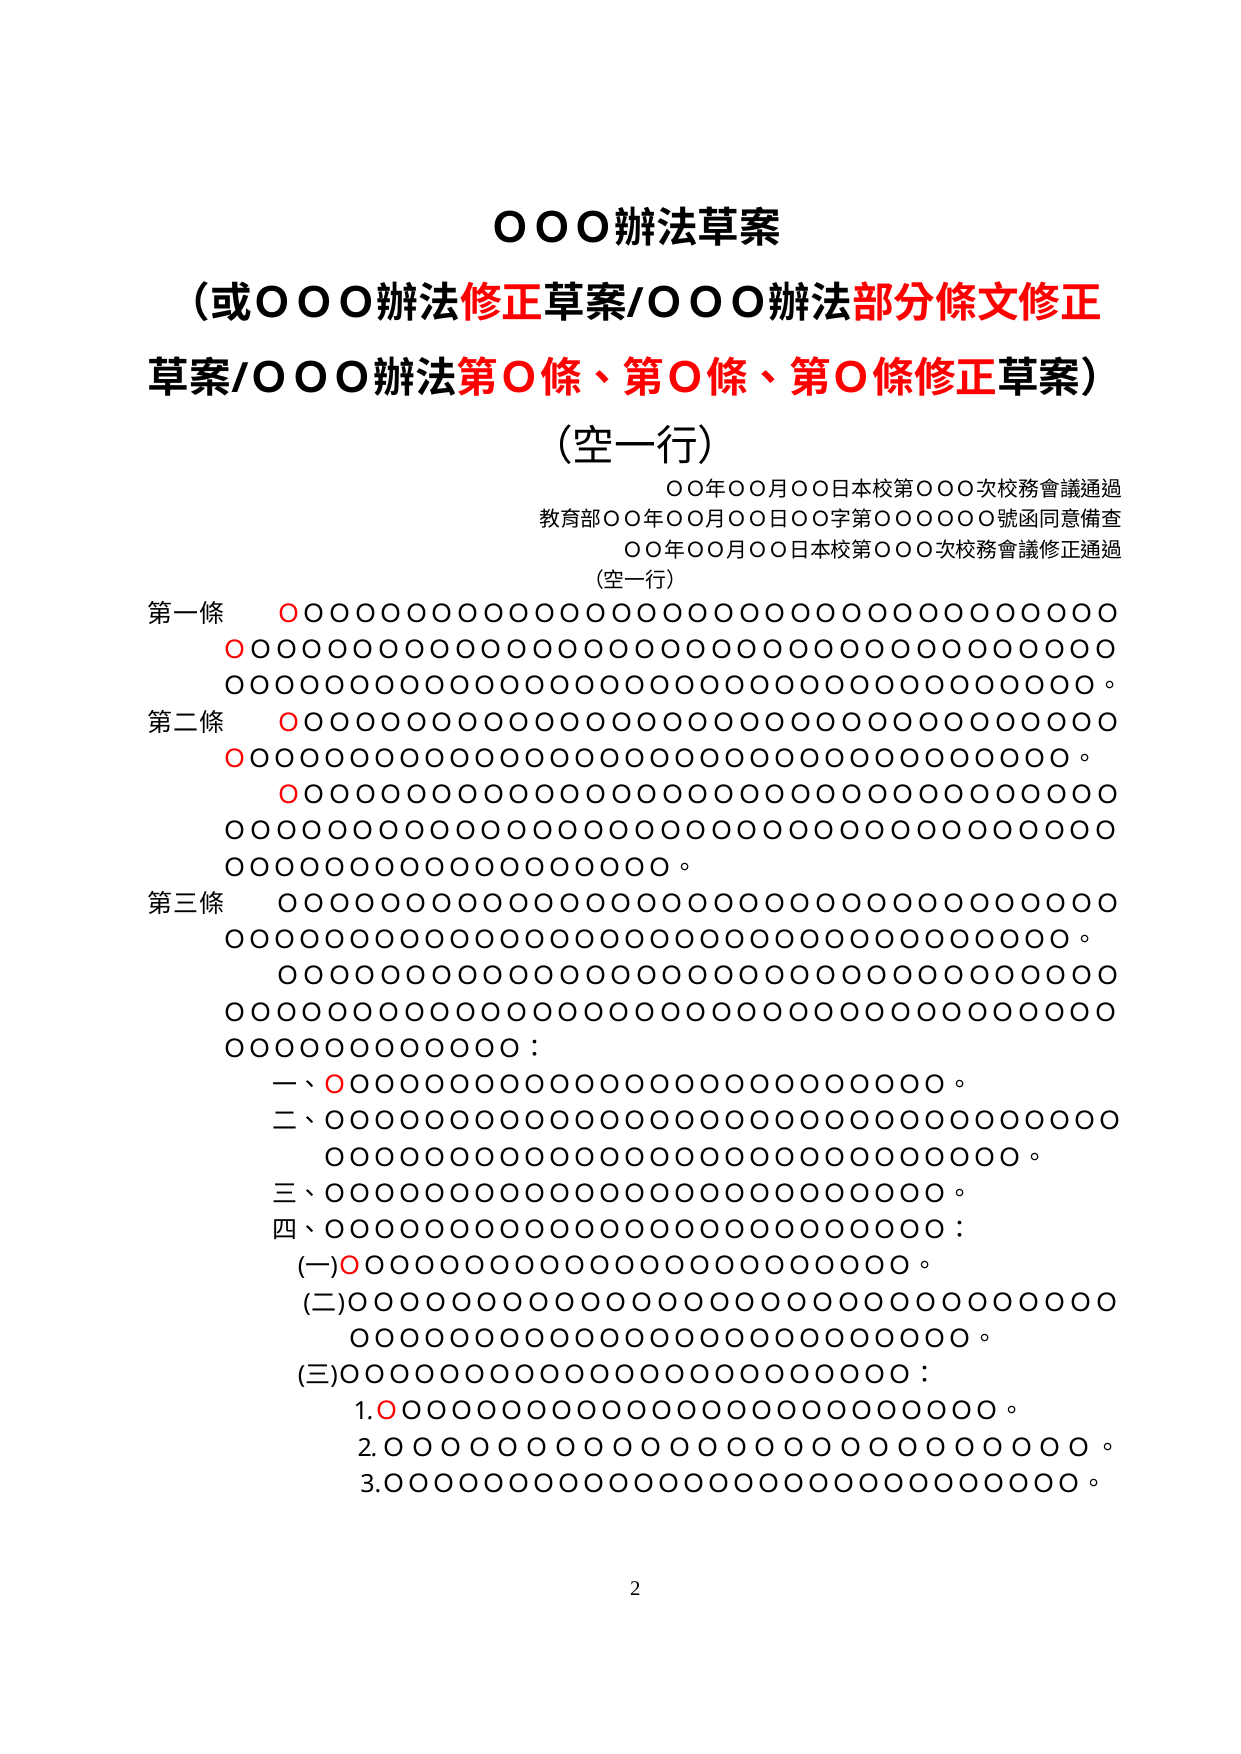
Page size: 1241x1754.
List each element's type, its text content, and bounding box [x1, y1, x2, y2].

text 第三條 ＯＯＯＯＯＯＯＯＯＯＯＯＯＯＯＯＯＯＯＯＯＯＯＯＯＯＯＯＯＯＯＯＯＯＯＯＯＯＯＯＯＯＯＯＯＯＯＯＯＯＯＯＯＯＯＯＯＯＯＯＯＯＯＯＯＯＯ。 [148, 883, 1122, 956]
text （空一行） [148, 412, 1122, 472]
text 三、ＯＯＯＯＯＯＯＯＯＯＯＯＯＯＯＯＯＯＯＯＯＯＯＯＯ。 [148, 1173, 1122, 1209]
text 2.ＯＯＯＯＯＯＯＯＯＯＯＯＯＯＯＯＯＯＯＯＯＯＯＯＯ。 3.ＯＯＯＯＯＯＯＯＯＯＯＯＯＯＯＯＯＯＯＯＯＯＯＯＯＯＯＯ。 [148, 1427, 1122, 1499]
text 1.ＯＯＯＯＯＯＯＯＯＯＯＯＯＯＯＯＯＯＯＯＯＯＯＯＯ。 [148, 1391, 1122, 1427]
text (一)ＯＯＯＯＯＯＯＯＯＯＯＯＯＯＯＯＯＯＯＯＯＯＯ。 [148, 1246, 1122, 1282]
text 四、ＯＯＯＯＯＯＯＯＯＯＯＯＯＯＯＯＯＯＯＯＯＯＯＯＯ： [148, 1209, 1122, 1246]
text ＯＯＯＯＯＯＯＯＯＯＯＯＯＯＯＯＯＯＯＯＯＯＯＯＯＯＯＯＯＯＯＯＯＯＯＯＯＯＯＯＯＯＯＯＯＯＯＯＯＯＯＯＯＯＯＯＯＯＯＯＯＯＯＯＯＯＯＯＯＯＯＯＯＯＯＯＯＯＯＯ： [148, 956, 1122, 1064]
text ＯＯＯＯＯＯＯＯＯＯＯＯＯＯＯＯＯＯＯＯＯＯＯＯＯＯＯＯ。 [148, 1137, 1122, 1173]
text (三)ＯＯＯＯＯＯＯＯＯＯＯＯＯＯＯＯＯＯＯＯＯＯＯ： [148, 1354, 1122, 1391]
text ＯＯＯＯＯＯＯＯＯＯＯＯＯＯＯＯＯＯＯＯＯＯＯＯＯＯＯＯＯＯＯＯＯＯＯＯＯＯＯＯＯＯＯＯＯＯＯＯＯＯＯＯＯＯＯＯＯＯＯＯＯＯＯＯＯＯＯＯＯＯＯＯＯＯＯＯＯＯＯＯＯＯＯＯＯＯ。 [148, 774, 1122, 883]
text ＯＯ年ＯＯ月ＯＯ日本校第ＯＯＯ次校務會議通過 教育部ＯＯ年ＯＯ月ＯＯ日ＯＯ字第ＯＯＯＯＯＯ號函同意備查 [148, 472, 1122, 533]
text （或ＯＯＯ辦法修正草案/ＯＯＯ辦法部分條文修正草案/ＯＯＯ辦法第Ｏ條、第Ｏ條、第Ｏ條修正草案） [148, 262, 1122, 412]
text ＯＯ年ＯＯ月ＯＯ日本校第ＯＯＯ次校務會議修正通過 [148, 533, 1122, 563]
text 第一條 ＯＯＯＯＯＯＯＯＯＯＯＯＯＯＯＯＯＯＯＯＯＯＯＯＯＯＯＯＯＯＯＯＯ ＯＯＯＯＯＯＯＯＯＯＯＯＯＯＯＯＯＯＯＯＯＯＯＯＯＯＯＯＯＯＯＯＯＯＯＯＯＯＯＯＯＯＯＯＯＯＯＯＯＯＯＯＯＯＯＯＯＯＯＯＯＯＯＯＯＯＯＯＯＯ。 [148, 593, 1122, 702]
text ＯＯＯ辦法草案 [148, 187, 1122, 262]
text （空一行） [148, 563, 1122, 593]
text 二、ＯＯＯＯＯＯＯＯＯＯＯＯＯＯＯＯＯＯＯＯＯＯＯＯＯＯＯＯＯＯＯＯ [148, 1101, 1122, 1137]
text (二)ＯＯＯＯＯＯＯＯＯＯＯＯＯＯＯＯＯＯＯＯＯＯＯＯＯＯＯＯＯＯ ＯＯＯＯＯＯＯＯＯＯＯＯＯＯＯＯＯＯＯＯＯＯＯＯＯ。 [148, 1282, 1122, 1354]
text 第二條 ＯＯＯＯＯＯＯＯＯＯＯＯＯＯＯＯＯＯＯＯＯＯＯＯＯＯＯＯＯＯＯＯＯＯＯＯＯＯＯＯＯＯＯＯＯＯＯＯＯＯＯＯＯＯＯＯＯＯＯＯＯＯＯＯＯＯＯ。 [148, 702, 1122, 774]
text 一、ＯＯＯＯＯＯＯＯＯＯＯＯＯＯＯＯＯＯＯＯＯＯＯＯＯ。 [148, 1064, 1122, 1101]
